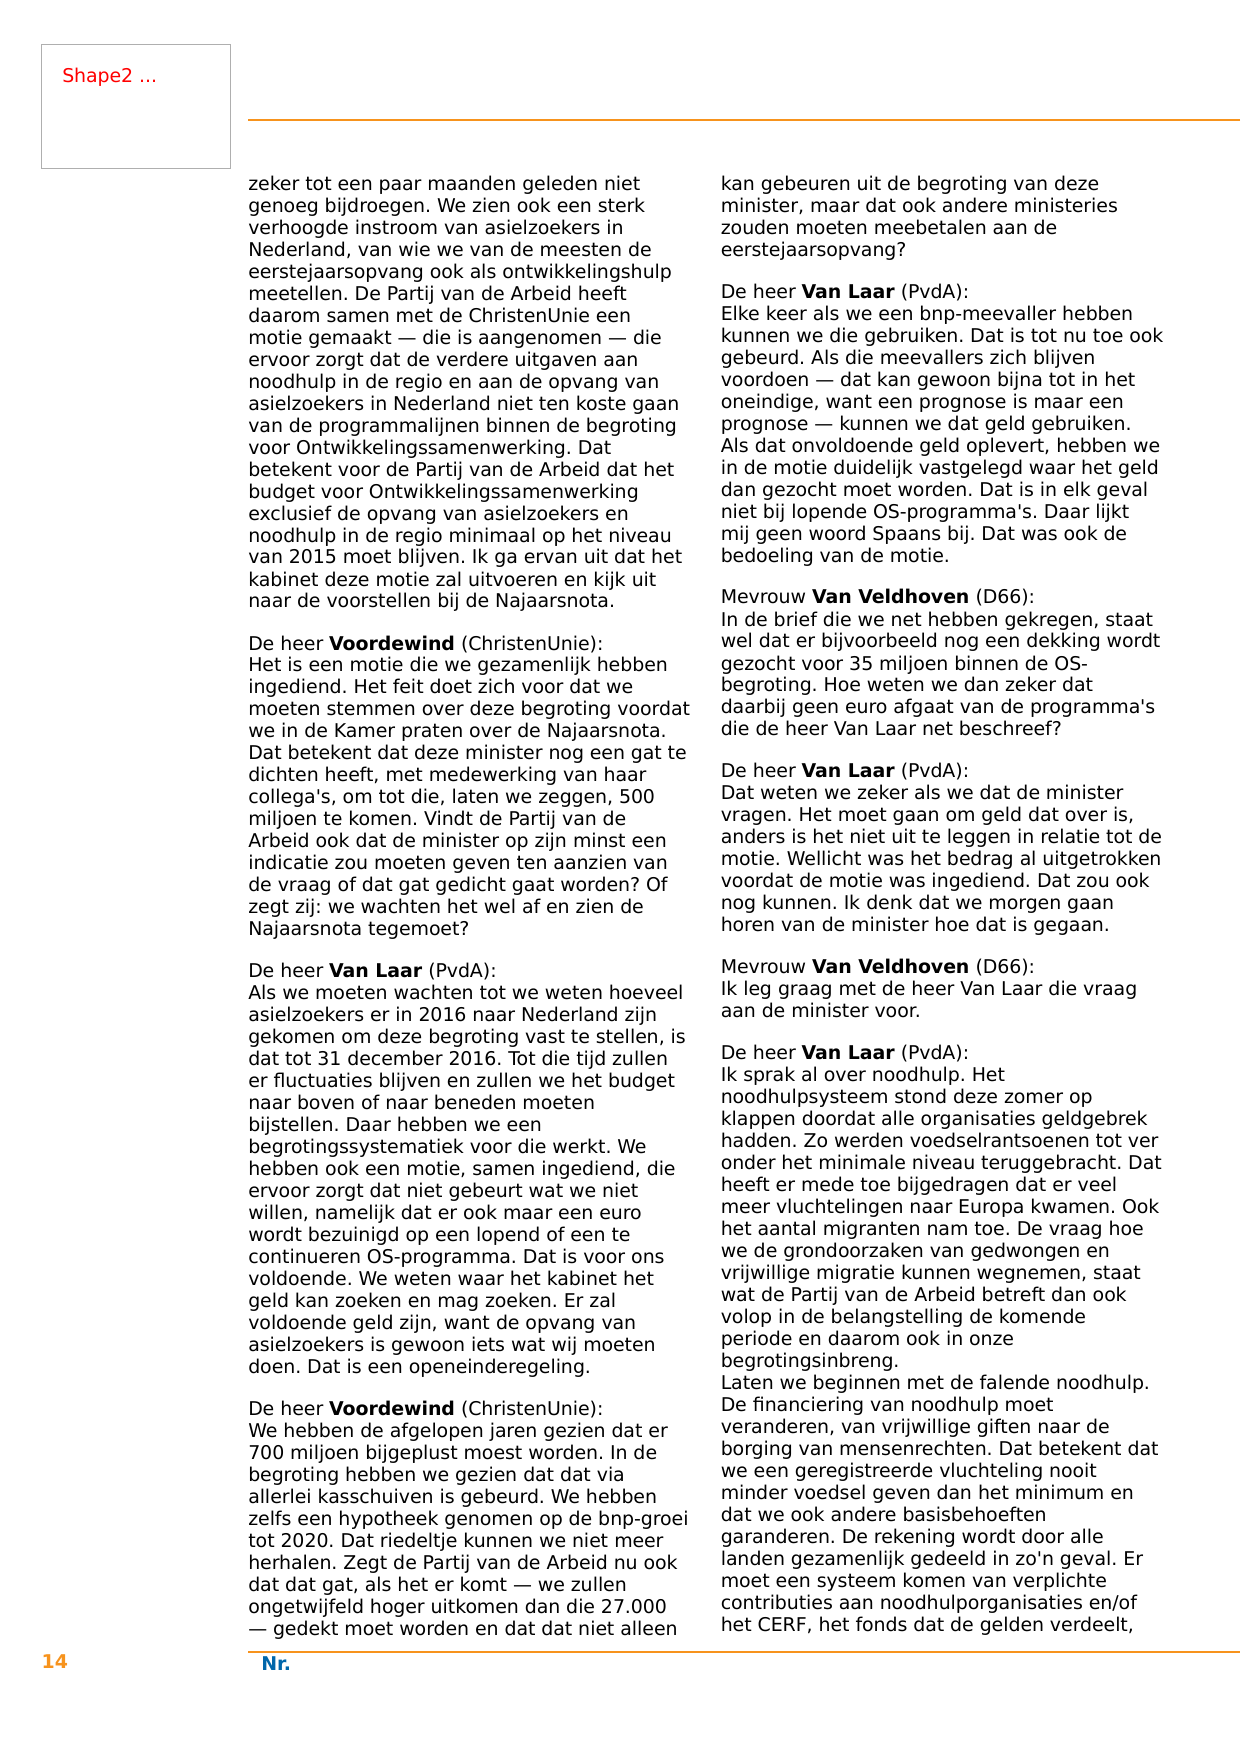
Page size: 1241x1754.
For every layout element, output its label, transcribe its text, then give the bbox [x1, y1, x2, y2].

text De heer Voordewind (ChristenUnie): [248, 632, 691, 654]
text Het is een motie die we gezamenlijk hebben ingediend. Het feit doet zich voor dat we moeten stemmen over deze begroting voordat we in de Kamer praten over de Najaarsnota. Dat betekent dat deze minister nog een gat te dichten heeft, met medewerking van haar collega's, om tot die, laten we zeggen, 500 miljoen te komen. Vindt de Partij van de Arbeid ook dat de minister op zijn minst een indicatie zou moeten geven ten aanzien van de vraag of dat gat gedicht gaat worden? Of zegt zij: we wachten het wel af en zien de Najaarsnota tegemoet? [248, 654, 691, 940]
text De heer Van Laar (PvdA): [721, 1042, 1163, 1064]
text Als we moeten wachten tot we weten hoeveel asielzoekers er in 2016 naar Nederland zijn gekomen om deze begroting vast te stellen, is dat tot 31 december 2016. Tot die tijd zullen er fluctuaties blijven en zullen we het budget naar boven of naar beneden moeten bijstellen. Daar hebben we een begrotingssystematiek voor die werkt. We hebben ook een motie, samen ingediend, die ervoor zorgt dat niet gebeurt wat we niet willen, namelijk dat er ook maar een euro wordt bezuinigd op een lopend of een te continueren OS-programma. Dat is voor ons voldoende. We weten waar het kabinet het geld kan zoeken en mag zoeken. Er zal voldoende geld zijn, want de opvang van asielzoekers is gewoon iets wat wij moeten doen. Dat is een openeinderegeling. [248, 982, 691, 1378]
text De heer Van Laar (PvdA): [721, 281, 1163, 303]
text De heer Van Laar (PvdA): [248, 960, 691, 982]
text In de brief die we net hebben gekregen, staat wel dat er bijvoorbeeld nog een dekking wordt gezocht voor 35 miljoen binnen de OS-begroting. Hoe weten we dan zeker dat daarbij geen euro afgaat van de programma's die de heer Van Laar net beschreef? [721, 608, 1163, 740]
text Elke keer als we een bnp-meevaller hebben kunnen we die gebruiken. Dat is tot nu toe ook gebeurd. Als die meevallers zich blijven voordoen — dat kan gewoon bijna tot in het oneindige, want een prognose is maar een prognose — kunnen we dat geld gebruiken. Als dat onvoldoende geld oplevert, hebben we in de motie duidelijk vastgelegd waar het geld dan gezocht moet worden. Dat is in elk geval niet bij lopende OS-programma's. Daar lijkt mij geen woord Spaans bij. Dat was ook de bedoeling van de motie. [721, 303, 1163, 566]
text kan gebeuren uit de begroting van deze minister, maar dat ook andere ministeries zouden moeten meebetalen aan de eerstejaarsopvang? [721, 173, 1163, 261]
text Ik sprak al over noodhulp. Het noodhulpsysteem stond deze zomer op klappen doordat alle organisaties geldgebrek hadden. Zo werden voedselrantsoenen tot ver onder het minimale niveau teruggebracht. Dat heeft er mede toe bijgedragen dat er veel meer vluchtelingen naar Europa kwamen. Ook het aantal migranten nam toe. De vraag hoe we de grondoorzaken van gedwongen en vrijwillige migratie kunnen wegnemen, staat wat de Partij van de Arbeid betreft dan ook volop in de belangstelling de komende periode en daarom ook in onze begrotingsinbreng. [721, 1064, 1163, 1372]
text De heer Van Laar (PvdA): [721, 760, 1163, 782]
text Dat weten we zeker als we dat de minister vragen. Het moet gaan om geld dat over is, anders is het niet uit te leggen in relatie tot de motie. Wellicht was het bedrag al uitgetrokken voordat de motie was ingediend. Dat zou ook nog kunnen. Ik denk dat we morgen gaan horen van de minister hoe dat is gegaan. [721, 782, 1163, 936]
text We hebben de afgelopen jaren gezien dat er 700 miljoen bijgeplust moest worden. In de begroting hebben we gezien dat dat via allerlei kasschuiven is gebeurd. We hebben zelfs een hypotheek genomen op de bnp-groei tot 2020. Dat riedeltje kunnen we niet meer herhalen. Zegt de Partij van de Arbeid nu ook dat dat gat, als het er komt — we zullen ongetwijfeld hoger uitkomen dan die 27.000 — gedekt moet worden en dat dat niet alleen [248, 1420, 691, 1639]
text zeker tot een paar maanden geleden niet genoeg bijdroegen. We zien ook een sterk verhoogde instroom van asielzoekers in Nederland, van wie we van de meesten de eerstejaarsopvang ook als ontwikkelingshulp meetellen. De Partij van de Arbeid heeft daarom samen met de ChristenUnie een motie gemaakt — die is aangenomen — die ervoor zorgt dat de verdere uitgaven aan noodhulp in de regio en aan de opvang van asielzoekers in Nederland niet ten koste gaan van de programmalijnen binnen de begroting voor Ontwikkelingssamenwerking. Dat betekent voor de Partij van de Arbeid dat het budget voor Ontwikkelingssamenwerking exclusief de opvang van asielzoekers en noodhulp in de regio minimaal op het niveau van 2015 moet blijven. Ik ga ervan uit dat het kabinet deze motie zal uitvoeren en kijk uit naar de voorstellen bij de Najaarsnota. [248, 173, 691, 612]
text De heer Voordewind (ChristenUnie): [248, 1398, 691, 1420]
text Mevrouw Van Veldhoven (D66): [721, 956, 1163, 978]
text Laten we beginnen met de falende noodhulp. De financiering van noodhulp moet veranderen, van vrijwillige giften naar de borging van mensenrechten. Dat betekent dat we een geregistreerde vluchteling nooit minder voedsel geven dan het minimum en dat we ook andere basisbehoeften garanderen. De rekening wordt door alle landen gezamenlijk gedeeld in zo'n geval. Er moet een systeem komen van verplichte contributies aan noodhulporganisaties en/of het CERF, het fonds dat de gelden verdeelt, [721, 1372, 1163, 1636]
text Ik leg graag met de heer Van Laar die vraag aan de minister voor. [721, 978, 1163, 1022]
text Mevrouw Van Veldhoven (D66): [721, 586, 1163, 608]
